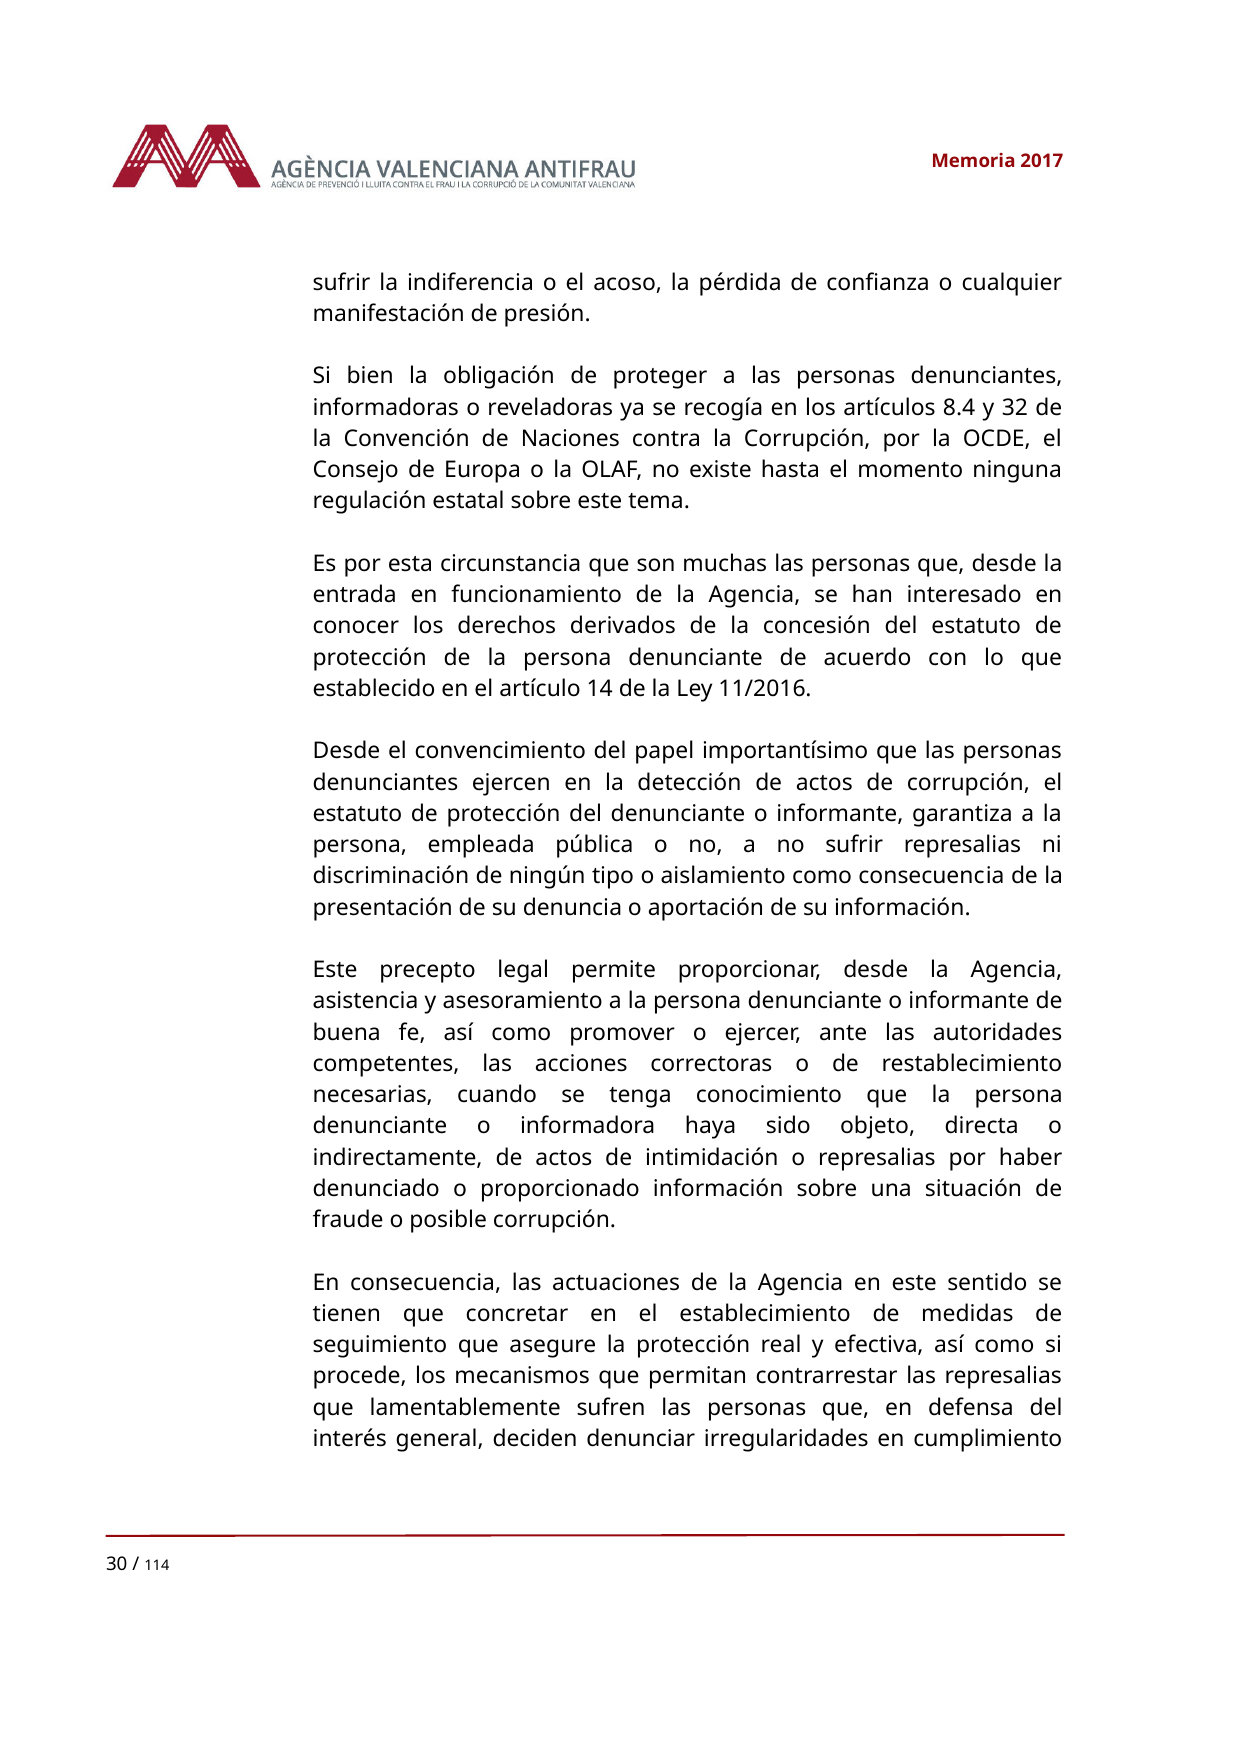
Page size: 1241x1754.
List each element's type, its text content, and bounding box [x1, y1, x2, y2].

text Si bien la obligación de proteger a las personas denunciantes, informadoras o reveladoras ya se recogía en los artículos 8.4 y 32 de la Convención de Naciones contra la Corrupción, por la OCDE, el Consejo de Europa o la OLAF, no existe hasta el momento ninguna regulación estatal sobre este tema. [312, 359, 1063, 516]
text Este precepto legal permite proporcionar, desde la Agencia, asistencia y asesoramiento a la persona denunciante o informante de buena fe, así como promover o ejercer, ante las autoridades competentes, las acciones correctoras o de restablecimiento necesarias, cuando se tenga conocimiento que la persona denunciante o informadora haya sido objeto, directa o indirectamente, de actos de intimidación o represalias por haber denunciado o proporcionado información sobre una situación de fraude o posible corrupción. [312, 953, 1063, 1234]
text Es por esta circunstancia que son muchas las personas que, desde la entrada en funcionamiento de la Agencia, se han interesado en conocer los derechos derivados de la concesión del estatuto de protección de la persona denunciante de acuerdo con lo que establecido en el artículo 14 de la Ley 11/2016. [312, 547, 1063, 703]
text En consecuencia, las actuaciones de la Agencia en este sentido se tienen que concretar en el establecimiento de medidas de seguimiento que asegure la protección real y efectiva, así como si procede, los mecanismos que permitan contrarrestar las represalias que lamentablemente sufren las personas que, en defensa del interés general, deciden denunciar irregularidades en cumplimiento [312, 1266, 1063, 1453]
text Desde el convencimiento del papel importantísimo que las personas denunciantes ejercen en la detección de actos de corrupción, el estatuto de protección del denunciante o informante, garantiza a la persona, empleada pública o no, a no sufrir represalias ni discriminación de ningún tipo o aislamiento como consecuencia de la presentación de su denuncia o aportación de su información. [312, 734, 1063, 922]
text sufrir la indiferencia o el acoso, la pérdida de confianza o cualquier manifestación de presión. [312, 266, 1063, 328]
picture [107, 112, 639, 197]
